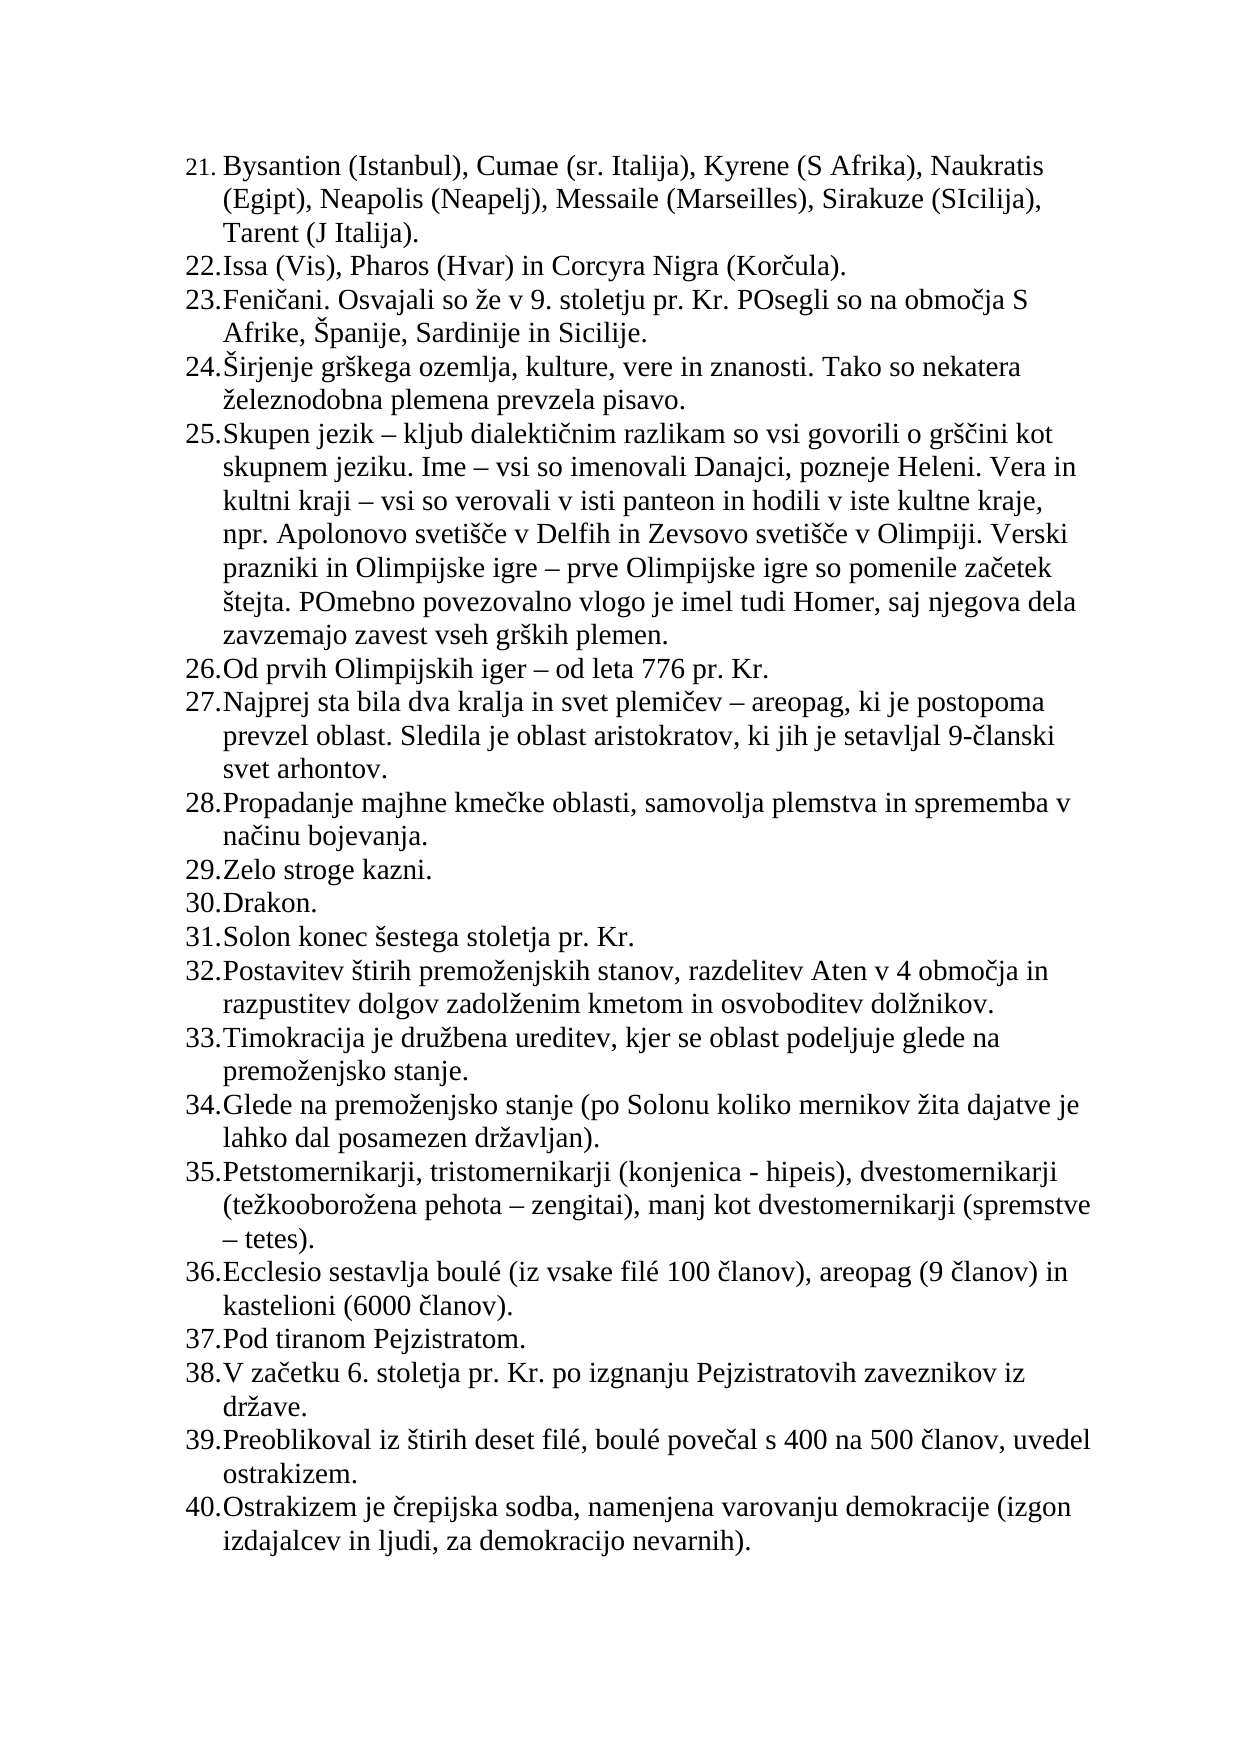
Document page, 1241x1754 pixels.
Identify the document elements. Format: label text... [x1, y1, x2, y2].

list Širjenje grškega ozemlja, kulture, vere in znanosti. Tako so nekatera železnodobna plemena prevzela pisavo. [185, 349, 1093, 416]
list Postavitev štirih premoženjskih stanov, razdelitev Aten v 4 območja in razpustitev dolgov zadolženim kmetom in osvoboditev dolžnikov. [185, 953, 1093, 1020]
list Glede na premoženjsko stanje (po Solonu koliko mernikov žita dajatve je lahko dal posamezen državljan). [185, 1087, 1093, 1154]
list Pod tiranom Pejzistratom. [185, 1322, 1093, 1355]
list Feničani. Osvajali so že v 9. stoletju pr. Kr. POsegli so na območja S Afrike, Španije, Sardinije in Sicilije. [185, 282, 1093, 349]
list Ostrakizem je črepijska sodba, namenjena varovanju demokracije (izgon izdajalcev in ljudi, za demokracijo nevarnih). [185, 1489, 1093, 1556]
list Drakon. [185, 886, 1093, 919]
list Od prvih Olimpijskih iger – od leta 776 pr. Kr. [185, 651, 1093, 684]
list Issa (Vis), Pharos (Hvar) in Corcyra Nigra (Korčula). [185, 248, 1093, 282]
list Bysantion (Istanbul), Cumae (sr. Italija), Kyrene (S Afrika), Naukratis (Egipt), Neapolis (Neapelj), Messaile (Marseilles), Sirakuze (SIcilija), Tarent (J Italija). [185, 148, 1093, 248]
list Petstomernikarji, tristomernikarji (konjenica - hipeis), dvestomernikarji (težkooborožena pehota – zengitai), manj kot dvestomernikarji (spremstve – tetes). [185, 1154, 1093, 1254]
list Zelo stroge kazni. [185, 852, 1093, 886]
list Solon konec šestega stoletja pr. Kr. [185, 919, 1093, 953]
list Timokracija je družbena ureditev, kjer se oblast podeljuje glede na premoženjsko stanje. [185, 1020, 1093, 1087]
list Propadanje majhne kmečke oblasti, samovolja plemstva in sprememba v načinu bojevanja. [185, 785, 1093, 852]
list Ecclesio sestavlja boulé (iz vsake filé 100 članov), areopag (9 članov) in kastelioni (6000 članov). [185, 1254, 1093, 1322]
list Skupen jezik – kljub dialektičnim razlikam so vsi govorili o grščini kot skupnem jeziku. Ime – vsi so imenovali Danajci, pozneje Heleni. Vera in kultni kraji – vsi so verovali v isti panteon in hodili v iste kultne kraje, npr. Apolonovo svetišče v Delfih in Zevsovo svetišče v Olimpiji. Verski prazniki in Olimpijske igre – prve Olimpijske igre so pomenile začetek štejta. POmebno povezovalno vlogo je imel tudi Homer, saj njegova dela zavzemajo zavest vseh grških plemen. [185, 416, 1093, 651]
list Preoblikoval iz štirih deset filé, boulé povečal s 400 na 500 članov, uvedel ostrakizem. [185, 1422, 1093, 1489]
list Najprej sta bila dva kralja in svet plemičev – areopag, ki je postopoma prevzel oblast. Sledila je oblast aristokratov, ki jih je setavljal 9-članski svet arhontov. [185, 684, 1093, 785]
list V začetku 6. stoletja pr. Kr. po izgnanju Pejzistratovih zaveznikov iz države. [185, 1355, 1093, 1422]
